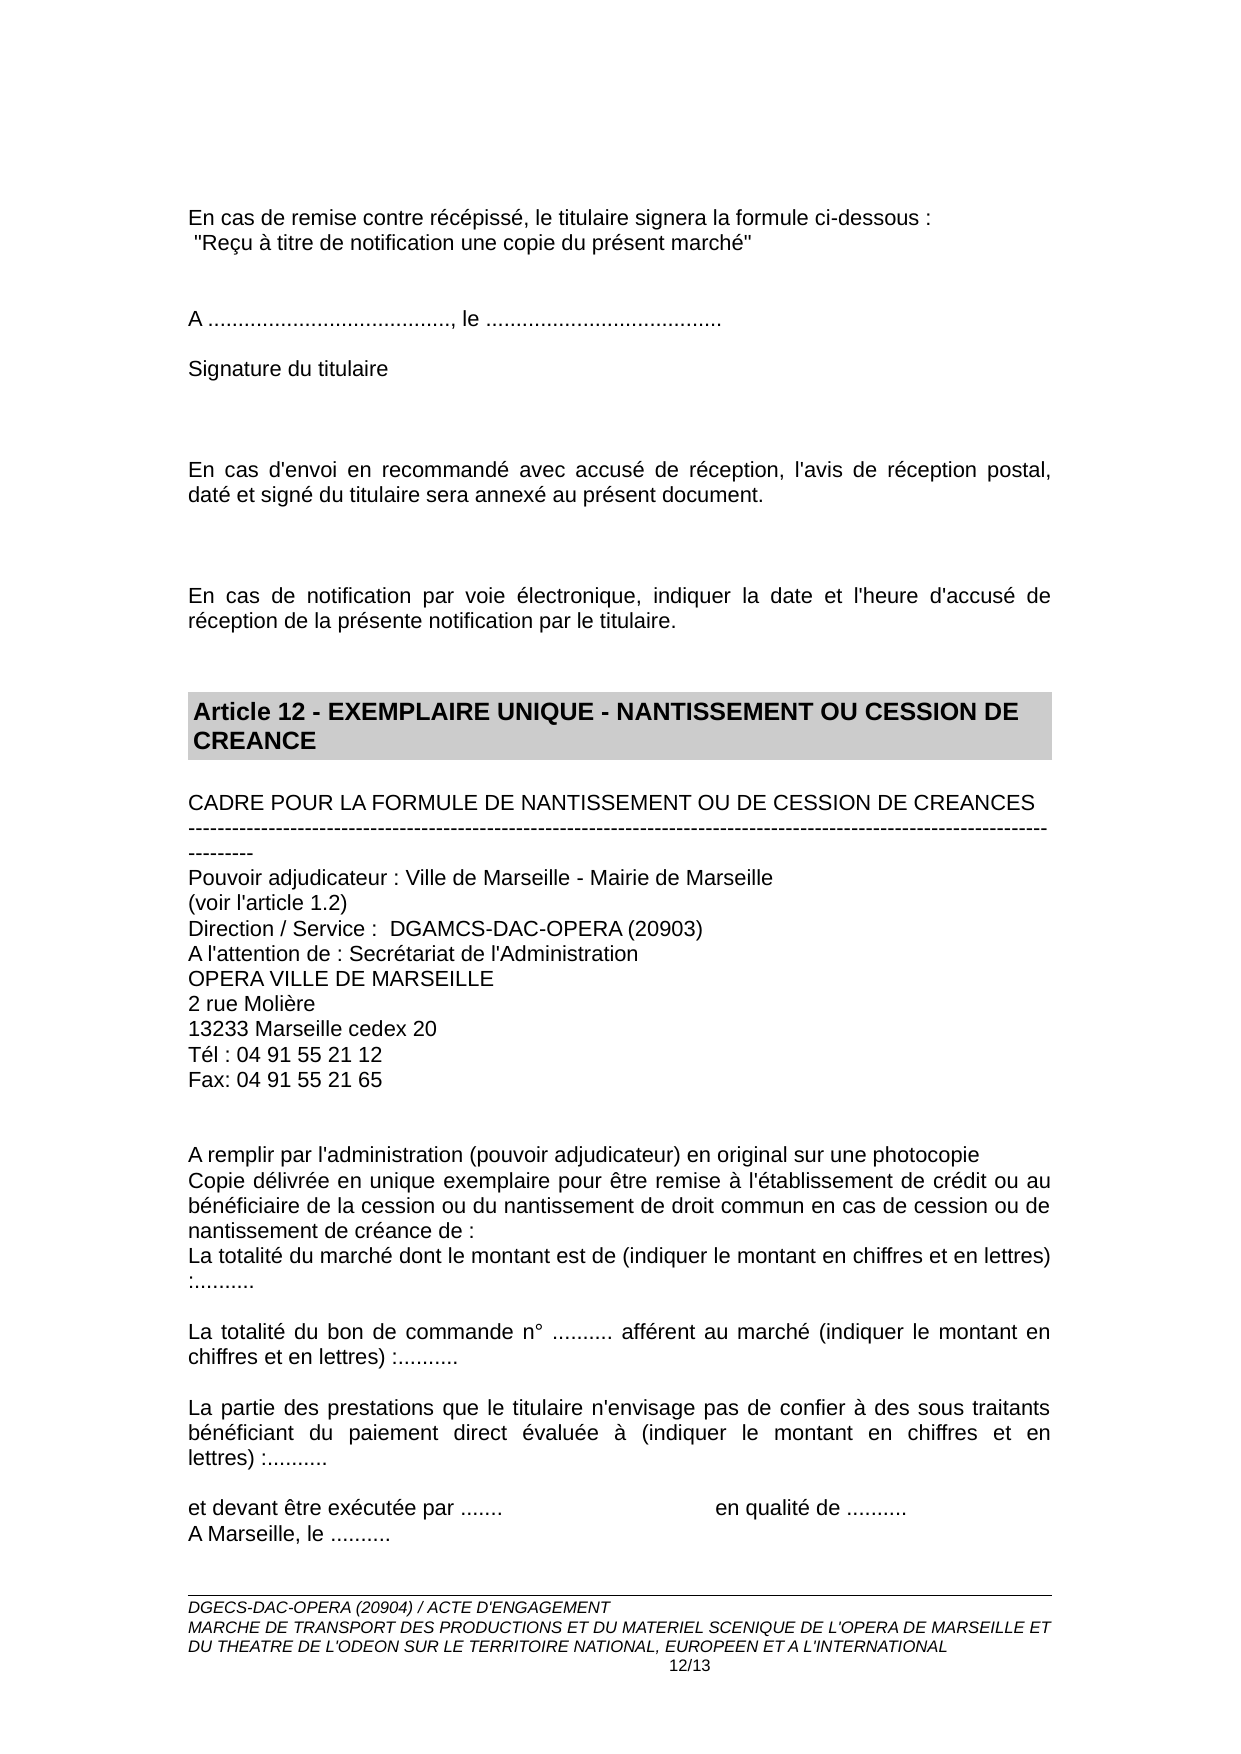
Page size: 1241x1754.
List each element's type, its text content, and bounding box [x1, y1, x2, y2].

text Pouvoir adjudicateur : Ville de Marseille - Mairie de Marseille [188, 865, 1052, 890]
text OPERA VILLE DE MARSEILLE [188, 966, 1052, 991]
text A l'attention de : Secrétariat de l'Administration [188, 941, 1052, 966]
text La totalité du bon de commande n° .......... afférent au marché (indiquer le montant en chiffres et en lettres) :.......... [188, 1319, 1052, 1369]
text En cas de remise contre récépissé, le titulaire signera la formule ci-dessous : [188, 204, 1052, 230]
text 2 rue Molière [188, 991, 1052, 1016]
text En cas de notification par voie électronique, indiquer la date et l'heure d'accusé de réception de la présente notification par le titulaire. [188, 583, 1052, 633]
text A Marseille, le .......... [188, 1520, 1052, 1546]
text 13233 Marseille cedex 20 [188, 1016, 1052, 1041]
subtitle EXEMPLAIRE UNIQUE - NANTISSEMENT OU CESSION DE CREANCE [190, 695, 1050, 758]
text "Reçu à titre de notification une copie du présent marché" [188, 230, 1052, 255]
text A remplir par l'administration (pouvoir adjudicateur) en original sur une photocopie [188, 1142, 1052, 1167]
text A ........................................, le ....................................... [188, 305, 1052, 331]
text (voir l'article 1.2) [188, 890, 1052, 915]
text ------------------------------------------------------------------------------------------------------------------------------- [188, 814, 1052, 865]
text La partie des prestations que le titulaire n'envisage pas de confier à des sous traitants bénéficiant du paiement direct évaluée à (indiquer le montant en chiffres et en lettres) :.......... [188, 1394, 1052, 1470]
text En cas d'envoi en recommandé avec accusé de réception, l'avis de réception postal, daté et signé du titulaire sera annexé au présent document. [188, 457, 1052, 507]
text La totalité du marché dont le montant est de (indiquer le montant en chiffres et en lettres) :.......... [188, 1243, 1052, 1293]
text Direction / Service : DGAMCS-DAC-OPERA (20903) [188, 915, 1052, 941]
text Fax: 04 91 55 21 65 [188, 1067, 1052, 1092]
text CADRE POUR LA FORMULE DE NANTISSEMENT OU DE CESSION DE CREANCES [188, 789, 1052, 814]
text Copie délivrée en unique exemplaire pour être remise à l'établissement de crédit ou au bénéficiaire de la cession ou du nantissement de droit commun en cas de cession ou de nantissement de créance de : [188, 1167, 1052, 1243]
text Signature du titulaire [188, 356, 1052, 381]
text et devant être exécutée par ....... en qualité de .......... [188, 1495, 1052, 1520]
text Tél : 04 91 55 21 12 [188, 1041, 1052, 1067]
